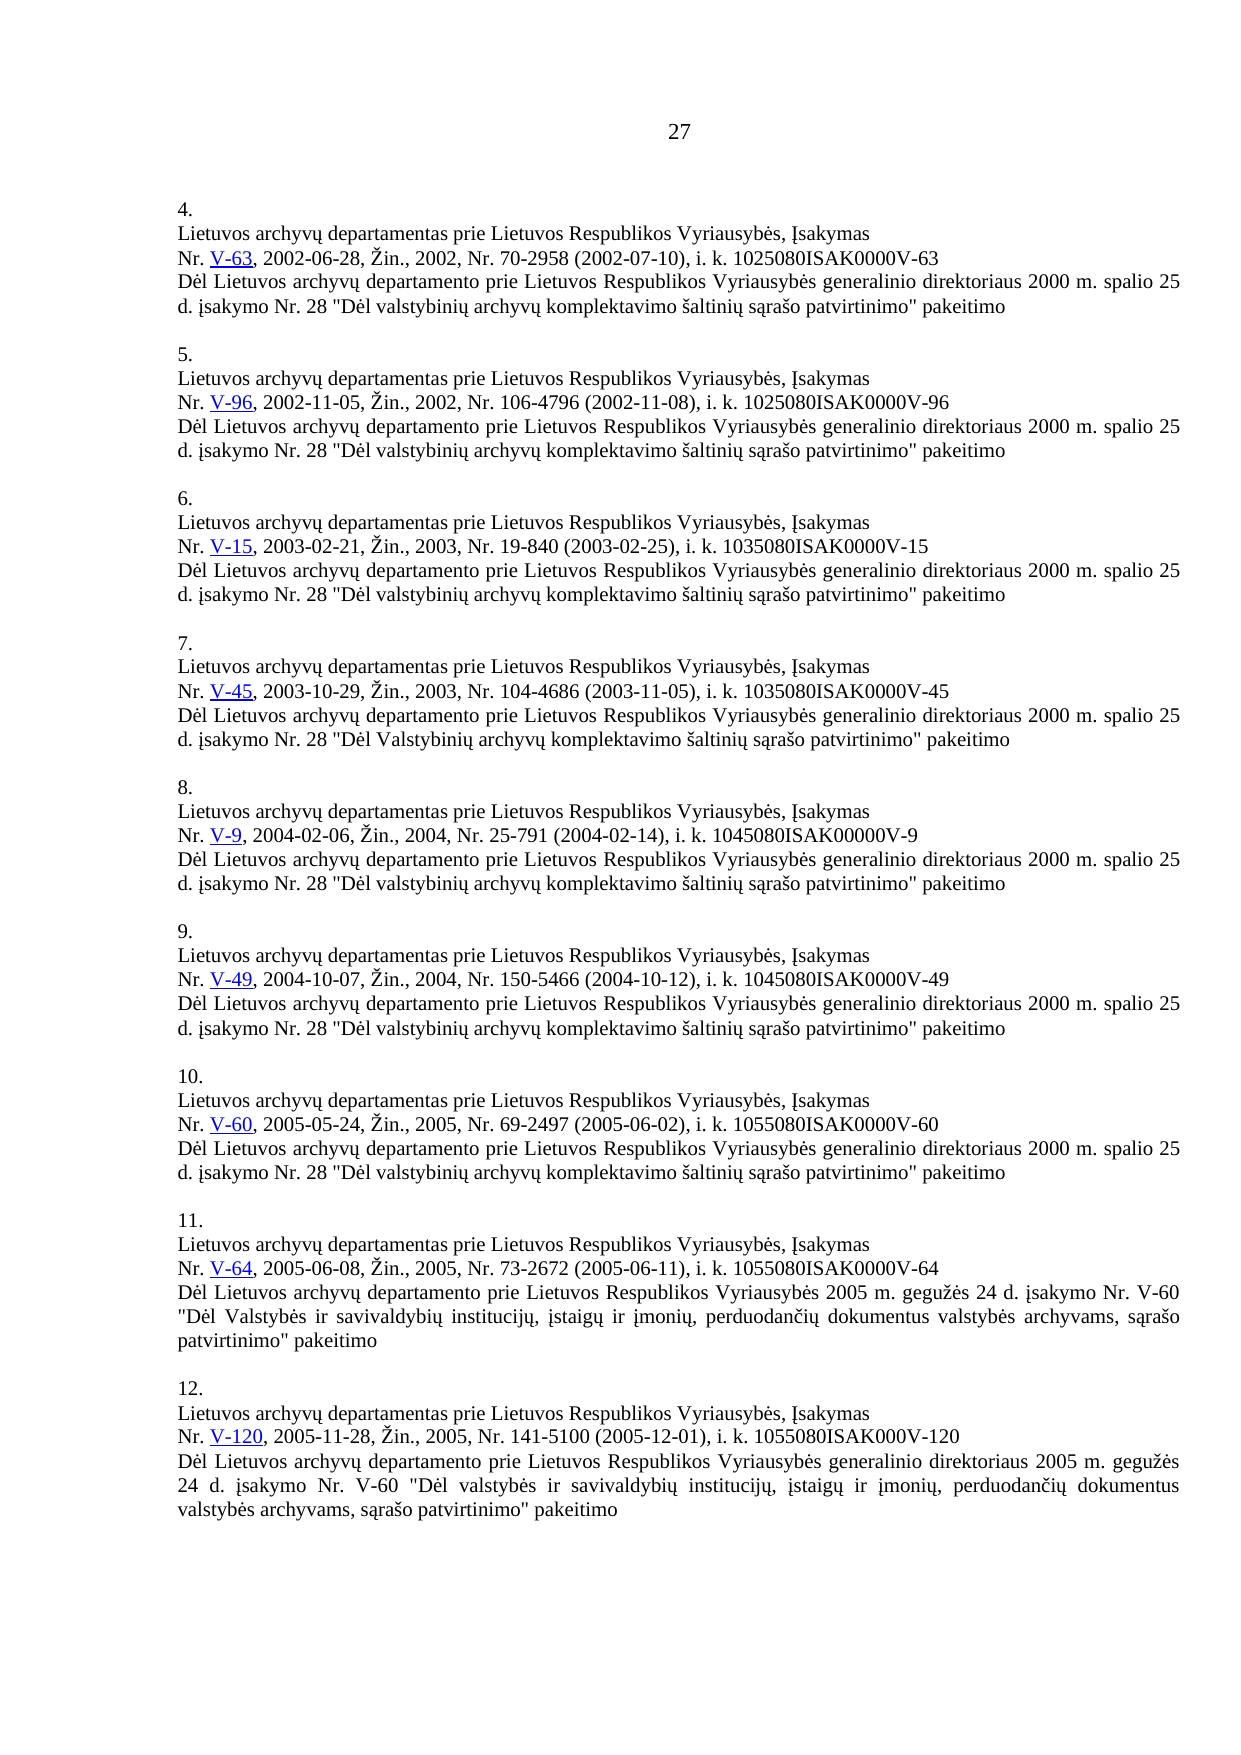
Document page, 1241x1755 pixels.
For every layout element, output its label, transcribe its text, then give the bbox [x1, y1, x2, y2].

text Nr. V-9, 2004-02-06, Žin., 2004, Nr. 25-791 (2004-02-14), i. k. 1045080ISAK00000V-9 [177, 823, 1181, 847]
text Dėl Lietuvos archyvų departamento prie Lietuvos Respublikos Vyriausybės generalinio direktoriaus 2000 m. spalio 25 d. įsakymo Nr. 28 "Dėl valstybinių archyvų komplektavimo šaltinių sąrašo patvirtinimo" pakeitimo [177, 414, 1181, 462]
text Dėl Lietuvos archyvų departamento prie Lietuvos Respublikos Vyriausybės generalinio direktoriaus 2000 m. spalio 25 d. įsakymo Nr. 28 "Dėl valstybinių archyvų komplektavimo šaltinių sąrašo patvirtinimo" pakeitimo [177, 1136, 1181, 1184]
text Lietuvos archyvų departamentas prie Lietuvos Respublikos Vyriausybės, Įsakymas [177, 654, 1181, 678]
text 9. [177, 919, 1181, 943]
text Dėl Lietuvos archyvų departamento prie Lietuvos Respublikos Vyriausybės generalinio direktoriaus 2000 m. spalio 25 d. įsakymo Nr. 28 "Dėl valstybinių archyvų komplektavimo šaltinių sąrašo patvirtinimo" pakeitimo [177, 847, 1181, 895]
text 10. [177, 1063, 1181, 1088]
text Nr. V-64, 2005-06-08, Žin., 2005, Nr. 73-2672 (2005-06-11), i. k. 1055080ISAK0000V-64 [177, 1256, 1181, 1280]
text Dėl Lietuvos archyvų departamento prie Lietuvos Respublikos Vyriausybės 2005 m. gegužės 24 d. įsakymo Nr. V-60 "Dėl Valstybės ir savivaldybių institucijų, įstaigų ir įmonių, perduodančių dokumentus valstybės archyvams, sąrašo patvirtinimo" pakeitimo [177, 1280, 1181, 1352]
text 6. [177, 486, 1181, 510]
text Nr. V-96, 2002-11-05, Žin., 2002, Nr. 106-4796 (2002-11-08), i. k. 1025080ISAK0000V-96 [177, 390, 1181, 414]
text Dėl Lietuvos archyvų departamento prie Lietuvos Respublikos Vyriausybės generalinio direktoriaus 2000 m. spalio 25 d. įsakymo Nr. 28 "Dėl valstybinių archyvų komplektavimo šaltinių sąrašo patvirtinimo" pakeitimo [177, 558, 1181, 606]
text 12. [177, 1376, 1181, 1400]
text Nr. V-15, 2003-02-21, Žin., 2003, Nr. 19-840 (2003-02-25), i. k. 1035080ISAK0000V-15 [177, 534, 1181, 558]
text Nr. V-49, 2004-10-07, Žin., 2004, Nr. 150-5466 (2004-10-12), i. k. 1045080ISAK0000V-49 [177, 967, 1181, 991]
text 7. [177, 630, 1181, 654]
text Nr. V-60, 2005-05-24, Žin., 2005, Nr. 69-2497 (2005-06-02), i. k. 1055080ISAK0000V-60 [177, 1112, 1181, 1136]
text Lietuvos archyvų departamentas prie Lietuvos Respublikos Vyriausybės, Įsakymas [177, 221, 1181, 245]
text 4. [177, 197, 1181, 221]
text Dėl Lietuvos archyvų departamento prie Lietuvos Respublikos Vyriausybės generalinio direktoriaus 2000 m. spalio 25 d. įsakymo Nr. 28 "Dėl valstybinių archyvų komplektavimo šaltinių sąrašo patvirtinimo" pakeitimo [177, 269, 1181, 318]
text Lietuvos archyvų departamentas prie Lietuvos Respublikos Vyriausybės, Įsakymas [177, 799, 1181, 823]
text Nr. V-120, 2005-11-28, Žin., 2005, Nr. 141-5100 (2005-12-01), i. k. 1055080ISAK000V-120 [177, 1424, 1181, 1448]
text Dėl Lietuvos archyvų departamento prie Lietuvos Respublikos Vyriausybės generalinio direktoriaus 2000 m. spalio 25 d. įsakymo Nr. 28 "Dėl valstybinių archyvų komplektavimo šaltinių sąrašo patvirtinimo" pakeitimo [177, 991, 1181, 1039]
text 11. [177, 1208, 1181, 1232]
text Lietuvos archyvų departamentas prie Lietuvos Respublikos Vyriausybės, Įsakymas [177, 1400, 1181, 1424]
text Lietuvos archyvų departamentas prie Lietuvos Respublikos Vyriausybės, Įsakymas [177, 510, 1181, 534]
text Dėl Lietuvos archyvų departamento prie Lietuvos Respublikos Vyriausybės generalinio direktoriaus 2000 m. spalio 25 d. įsakymo Nr. 28 "Dėl Valstybinių archyvų komplektavimo šaltinių sąrašo patvirtinimo" pakeitimo [177, 703, 1181, 751]
text Nr. V-45, 2003-10-29, Žin., 2003, Nr. 104-4686 (2003-11-05), i. k. 1035080ISAK0000V-45 [177, 678, 1181, 703]
text Lietuvos archyvų departamentas prie Lietuvos Respublikos Vyriausybės, Įsakymas [177, 1088, 1181, 1112]
text Nr. V-63, 2002-06-28, Žin., 2002, Nr. 70-2958 (2002-07-10), i. k. 1025080ISAK0000V-63 [177, 245, 1181, 269]
text Dėl Lietuvos archyvų departamento prie Lietuvos Respublikos Vyriausybės generalinio direktoriaus 2005 m. gegužės 24 d. įsakymo Nr. V-60 "Dėl valstybės ir savivaldybių institucijų, įstaigų ir įmonių, perduodančių dokumentus valstybės archyvams, sąrašo patvirtinimo" pakeitimo [177, 1448, 1181, 1521]
text Lietuvos archyvų departamentas prie Lietuvos Respublikos Vyriausybės, Įsakymas [177, 1232, 1181, 1256]
text Lietuvos archyvų departamentas prie Lietuvos Respublikos Vyriausybės, Įsakymas [177, 943, 1181, 967]
text 8. [177, 775, 1181, 799]
text 5. [177, 342, 1181, 366]
text Lietuvos archyvų departamentas prie Lietuvos Respublikos Vyriausybės, Įsakymas [177, 366, 1181, 390]
